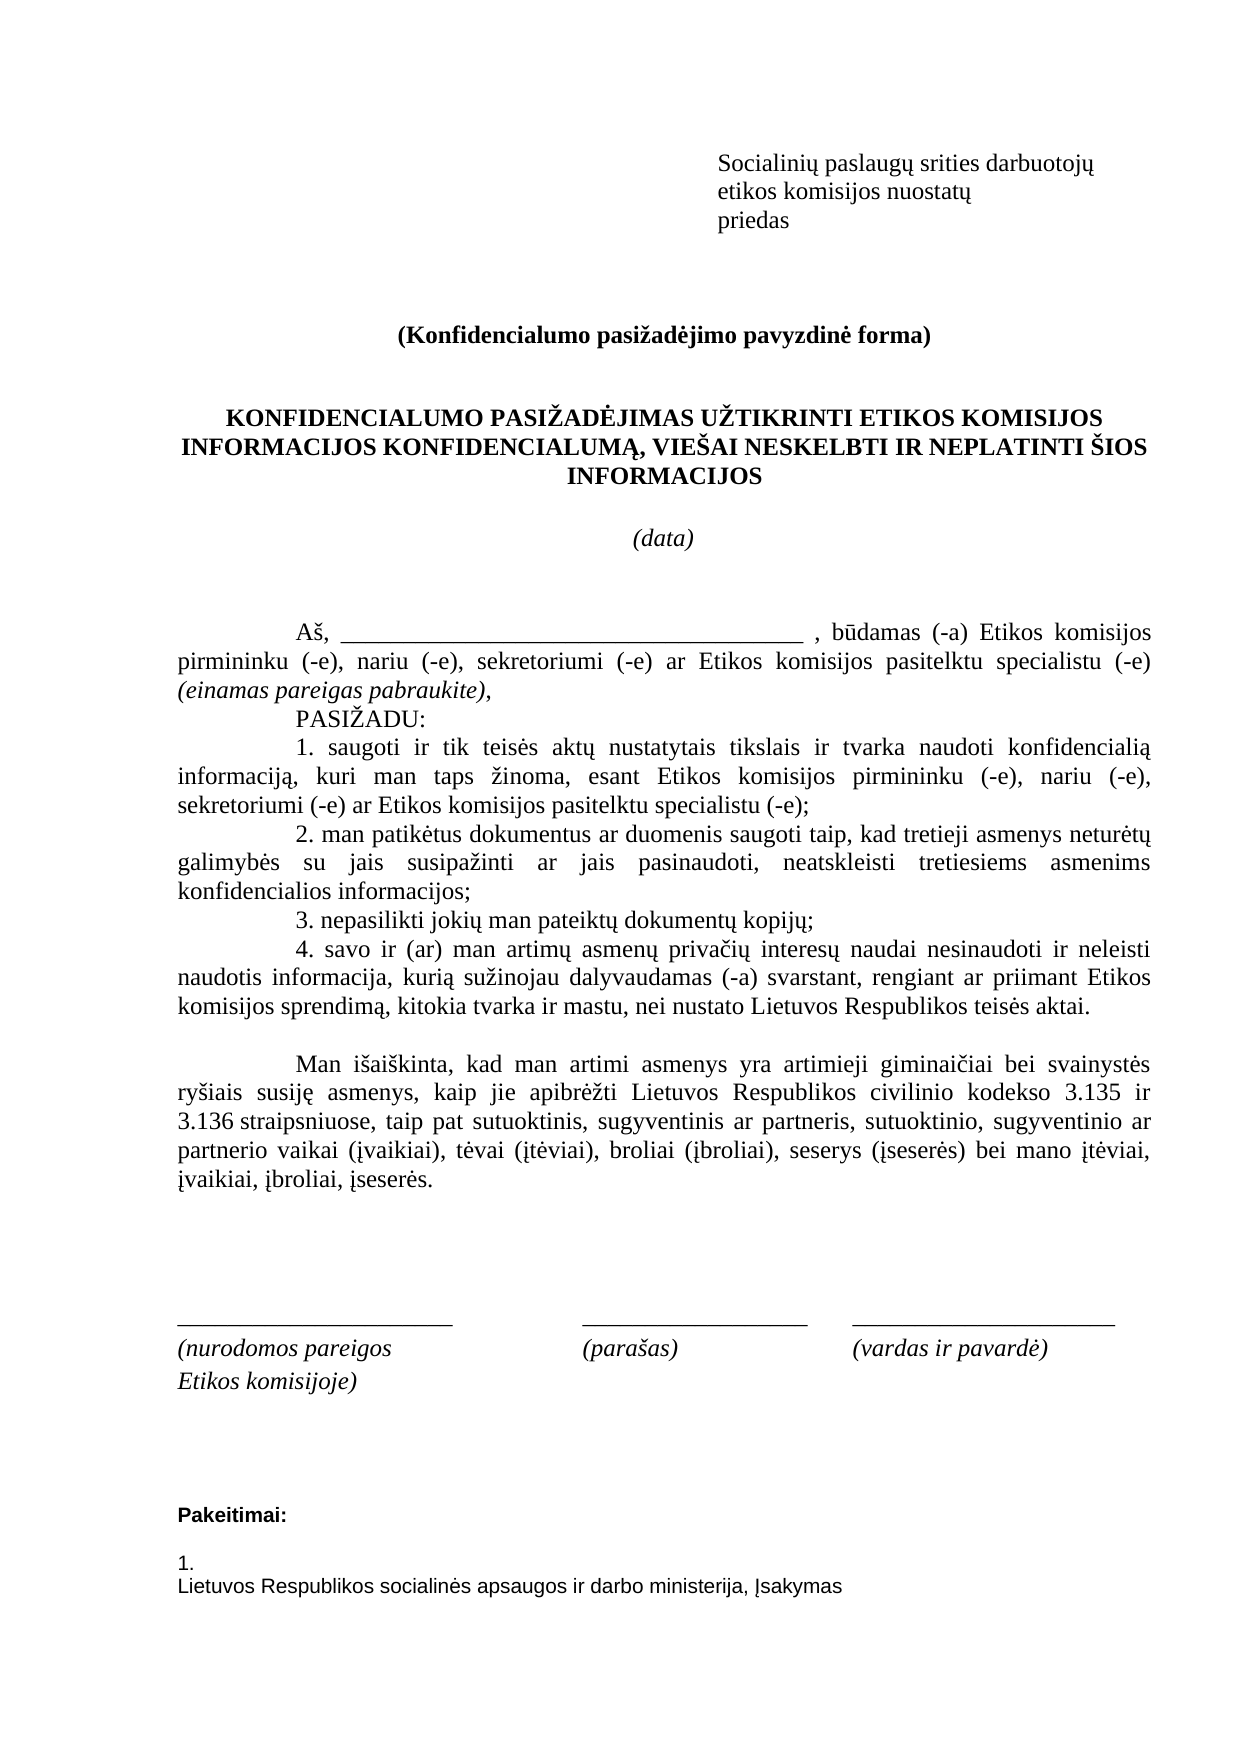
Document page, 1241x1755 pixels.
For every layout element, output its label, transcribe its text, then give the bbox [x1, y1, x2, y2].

text Pakeitimai: [177, 1502, 1152, 1526]
text (Konfidencialumo pasižadėjimo pavyzdinė forma) [177, 320, 1152, 349]
text 1. saugoti ir tik teisės aktų nustatytais tikslais ir tvarka naudoti konfidencialią informaciją, kuri man taps žinoma, esant Etikos komisijos pirmininku (-e), nariu (-e), sekretoriumi (-e) ar Etikos komisijos pasitelktu specialistu (-e); [177, 732, 1152, 819]
text etikos komisijos nuostatų [717, 176, 1152, 205]
text Etikos komisijoje) [177, 1366, 1152, 1395]
text 4. savo ir (ar) man artimų asmenų privačių interesų naudai nesinaudoti ir neleisti naudotis informacija, kurią sužinojau dalyvaudamas (-a) svarstant, rengiant ar priimant Etikos komisijos sprendimą, kitokia tvarka ir mastu, nei nustato Lietuvos Respublikos teisės aktai. [177, 934, 1152, 1020]
text ______________________ __________________ _____________________ [177, 1300, 1152, 1329]
text priedas [717, 205, 1152, 234]
text (nurodomos pareigos (parašas) (vardas ir pavardė) [177, 1333, 1152, 1362]
text 1. [177, 1550, 1152, 1574]
text Lietuvos Respublikos socialinės apsaugos ir darbo ministerija, Įsakymas [177, 1574, 1152, 1598]
text (data) [177, 523, 1152, 551]
text KONFIDENCIALUMO PASIŽADĖJIMAS UŽTIKRINTI ETIKOS KOMISIJOS INFORMACIJOS KONFIDENCIALUMĄ, VIEŠAI NESKELBTI IR NEPLATINTI ŠIOS INFORMACIJOS [177, 403, 1152, 490]
text PASIŽADU: [177, 704, 1152, 732]
text 3. nepasilikti jokių man pateiktų dokumentų kopijų; [177, 905, 1152, 934]
text Socialinių paslaugų srities darbuotojų [717, 148, 1152, 176]
text Man išaiškinta, kad man artimi asmenys yra artimieji giminaičiai bei svainystės ryšiais susiję asmenys, kaip jie apibrėžti Lietuvos Respublikos civilinio kodekso 3.135 ir 3.136 straipsniuose, taip pat sutuoktinis, sugyventinis ar partneris, sutuoktinio, sugyventinio ar partnerio vaikai (įvaikiai), tėvai (įtėviai), broliai (įbroliai), seserys (įseserės) bei mano įtėviai, įvaikiai, įbroliai, įseserės. [177, 1049, 1152, 1192]
text 2. man patikėtus dokumentus ar duomenis saugoti taip, kad tretieji asmenys neturėtų galimybės su jais susipažinti ar jais pasinaudoti, neatskleisti tretiesiems asmenims konfidencialios informacijos; [177, 819, 1152, 905]
text Aš, _____________________________________ , būdamas (-a) Etikos komisijos pirmininku (-e), nariu (-e), sekretoriumi (-e) ar Etikos komisijos pasitelktu specialistu (-e) (einamas pareigas pabraukite), [177, 617, 1152, 704]
